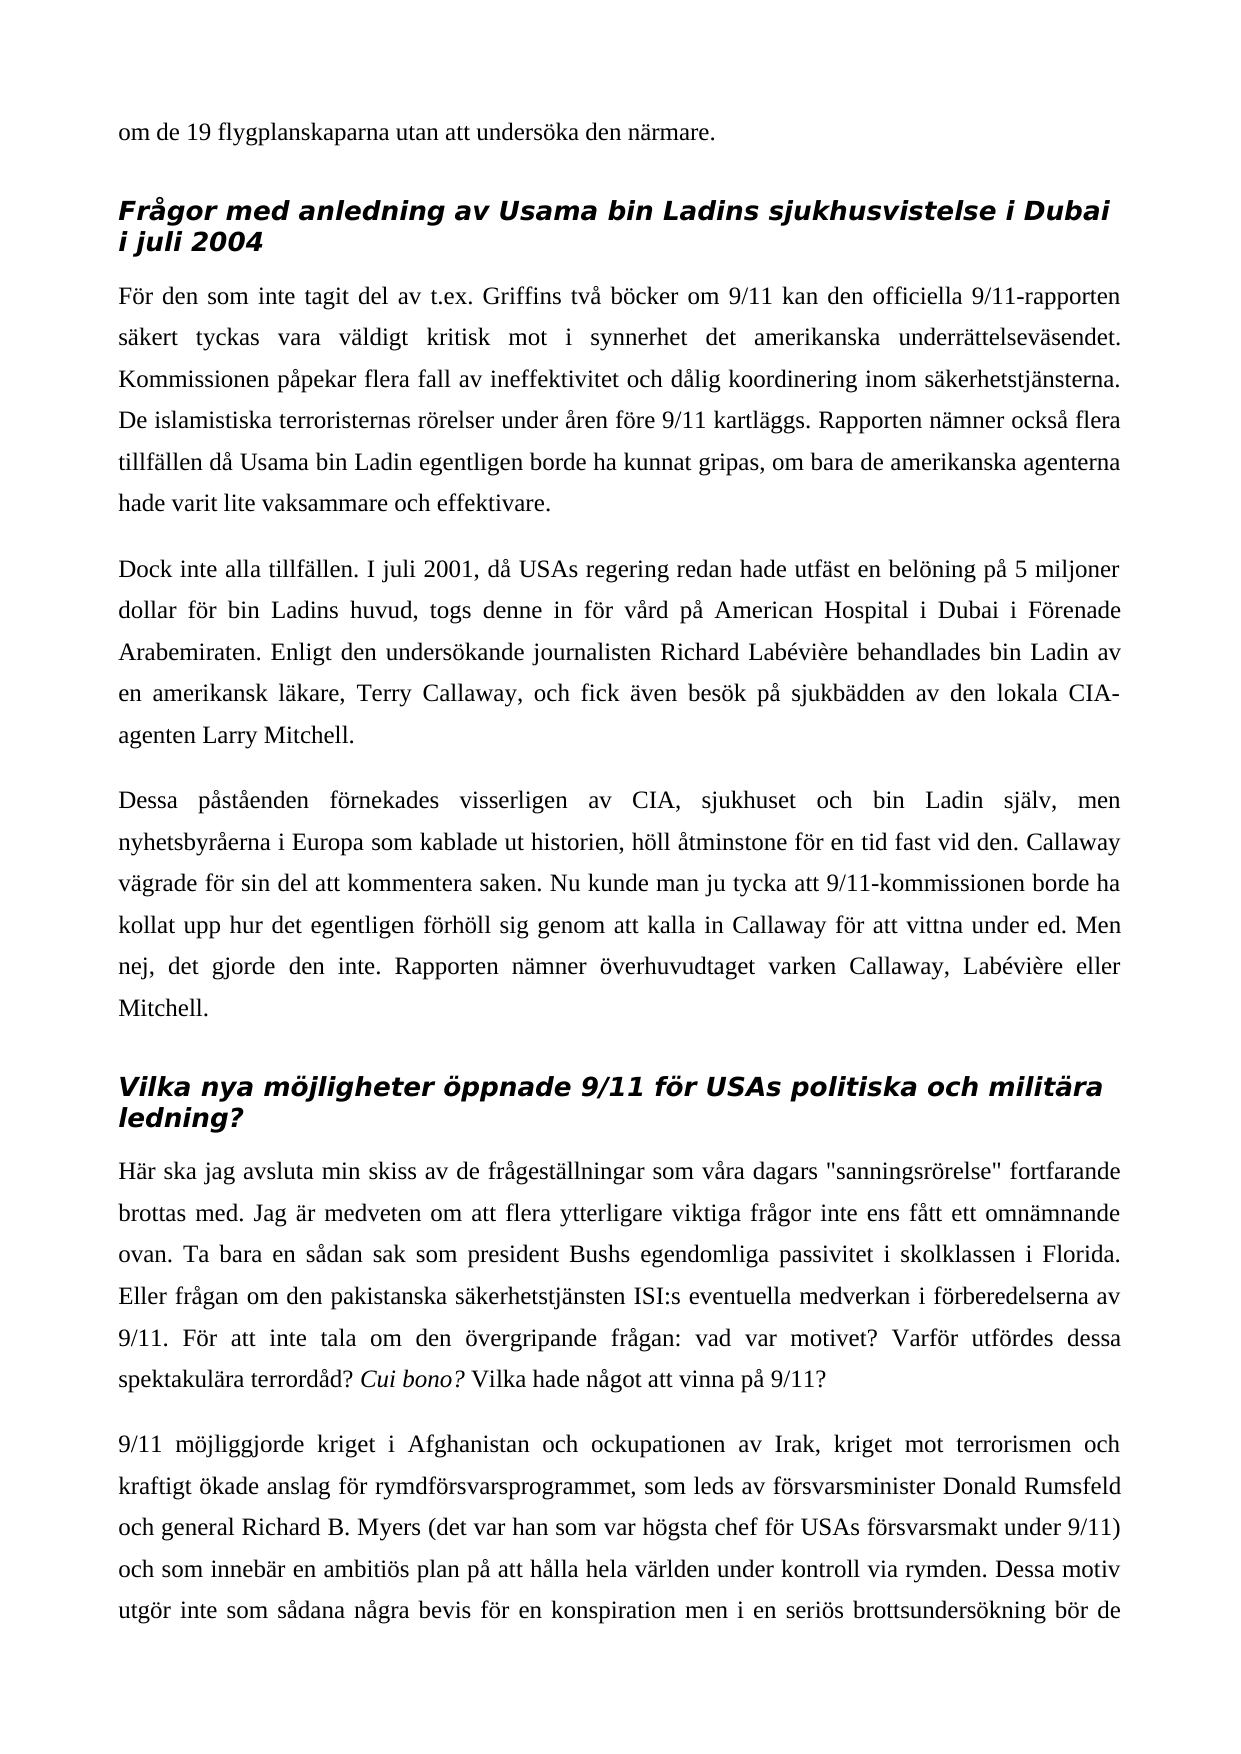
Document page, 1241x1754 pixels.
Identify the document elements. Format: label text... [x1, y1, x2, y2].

text 9/11 möjliggjorde kriget i Afghanistan och ockupationen av Irak, kriget mot terrorismen och kraftigt ökade anslag för rymdförsvarsprogrammet, som leds av försvarsminister Donald Rumsfeld och general Richard B. Myers (det var han som var högsta chef för USAs försvarsmakt under 9/11) och som innebär en ambitiös plan på att hålla hela världen under kontroll via rymden. Dessa motiv utgör inte som sådana några bevis för en konspiration men i en seriös brottsundersökning bör de [118, 1430, 1122, 1624]
text För den som inte tagit del av t.ex. Griffins två böcker om 9/11 kan den officiella 9/11-rapporten säkert tyckas vara väldigt kritisk mot i synnerhet det amerikanska underrättelseväsendet. Kommissionen påpekar flera fall av ineffektivitet och dålig koordinering inom säkerhetstjänsterna. De islamistiska terroristernas rörelser under åren före 9/11 kartläggs. Rapporten nämner också flera tillfällen då Usama bin Ladin egentligen borde ha kunnat gripas, om bara de amerikanska agenterna hade varit lite vaksammare och effektivare. [118, 282, 1122, 517]
text om de 19 flygplanskaparna utan att undersöka den närmare. [118, 118, 1122, 146]
subtitle Vilka nya möjligheter öppnade 9/11 för USAs politiska och militära ledning? [118, 1072, 1122, 1133]
text Dessa påståenden förnekades visserligen av CIA, sjukhuset och bin Ladin själv, men nyhetsbyråerna i Europa som kablade ut historien, höll åtminstone för en tid fast vid den. Callaway vägrade för sin del att kommentera saken. Nu kunde man ju tycka att 9/11-kommissionen borde ha kollat upp hur det egentligen förhöll sig genom att kalla in Callaway för att vittna under ed. Men nej, det gjorde den inte. Rapporten nämner överhuvudtaget varken Callaway, Labévière eller Mitchell. [118, 786, 1122, 1022]
subtitle Frågor med anledning av Usama bin Ladins sjukhusvistelse i Dubai i juli 2004 [118, 196, 1122, 257]
text Här ska jag avsluta min skiss av de frågeställningar som våra dagars "sanningsrörelse" fortfarande brottas med. Jag är medveten om att flera ytterligare viktiga frågor inte ens fått ett omnämnande ovan. Ta bara en sådan sak som president Bushs egendomliga passivitet i skolklassen i Florida. Eller frågan om den pakistanska säkerhetstjänsten ISI:s eventuella medverkan i förberedelserna av 9/11. För att inte tala om den övergripande frågan: vad var motivet? Varför utfördes dessa spektakulära terrordåd? Cui bono? Vilka hade något att vinna på 9/11? [118, 1157, 1122, 1393]
text Dock inte alla tillfällen. I juli 2001, då USAs regering redan hade utfäst en belöning på 5 miljoner dollar för bin Ladins huvud, togs denne in för vård på American Hospital i Dubai i Förenade Arabemiraten. Enligt den undersökande journalisten Richard Labévière behandlades bin Ladin av en amerikansk läkare, Terry Callaway, och fick även besök på sjukbädden av den lokala CIA-agenten Larry Mitchell. [118, 555, 1122, 749]
